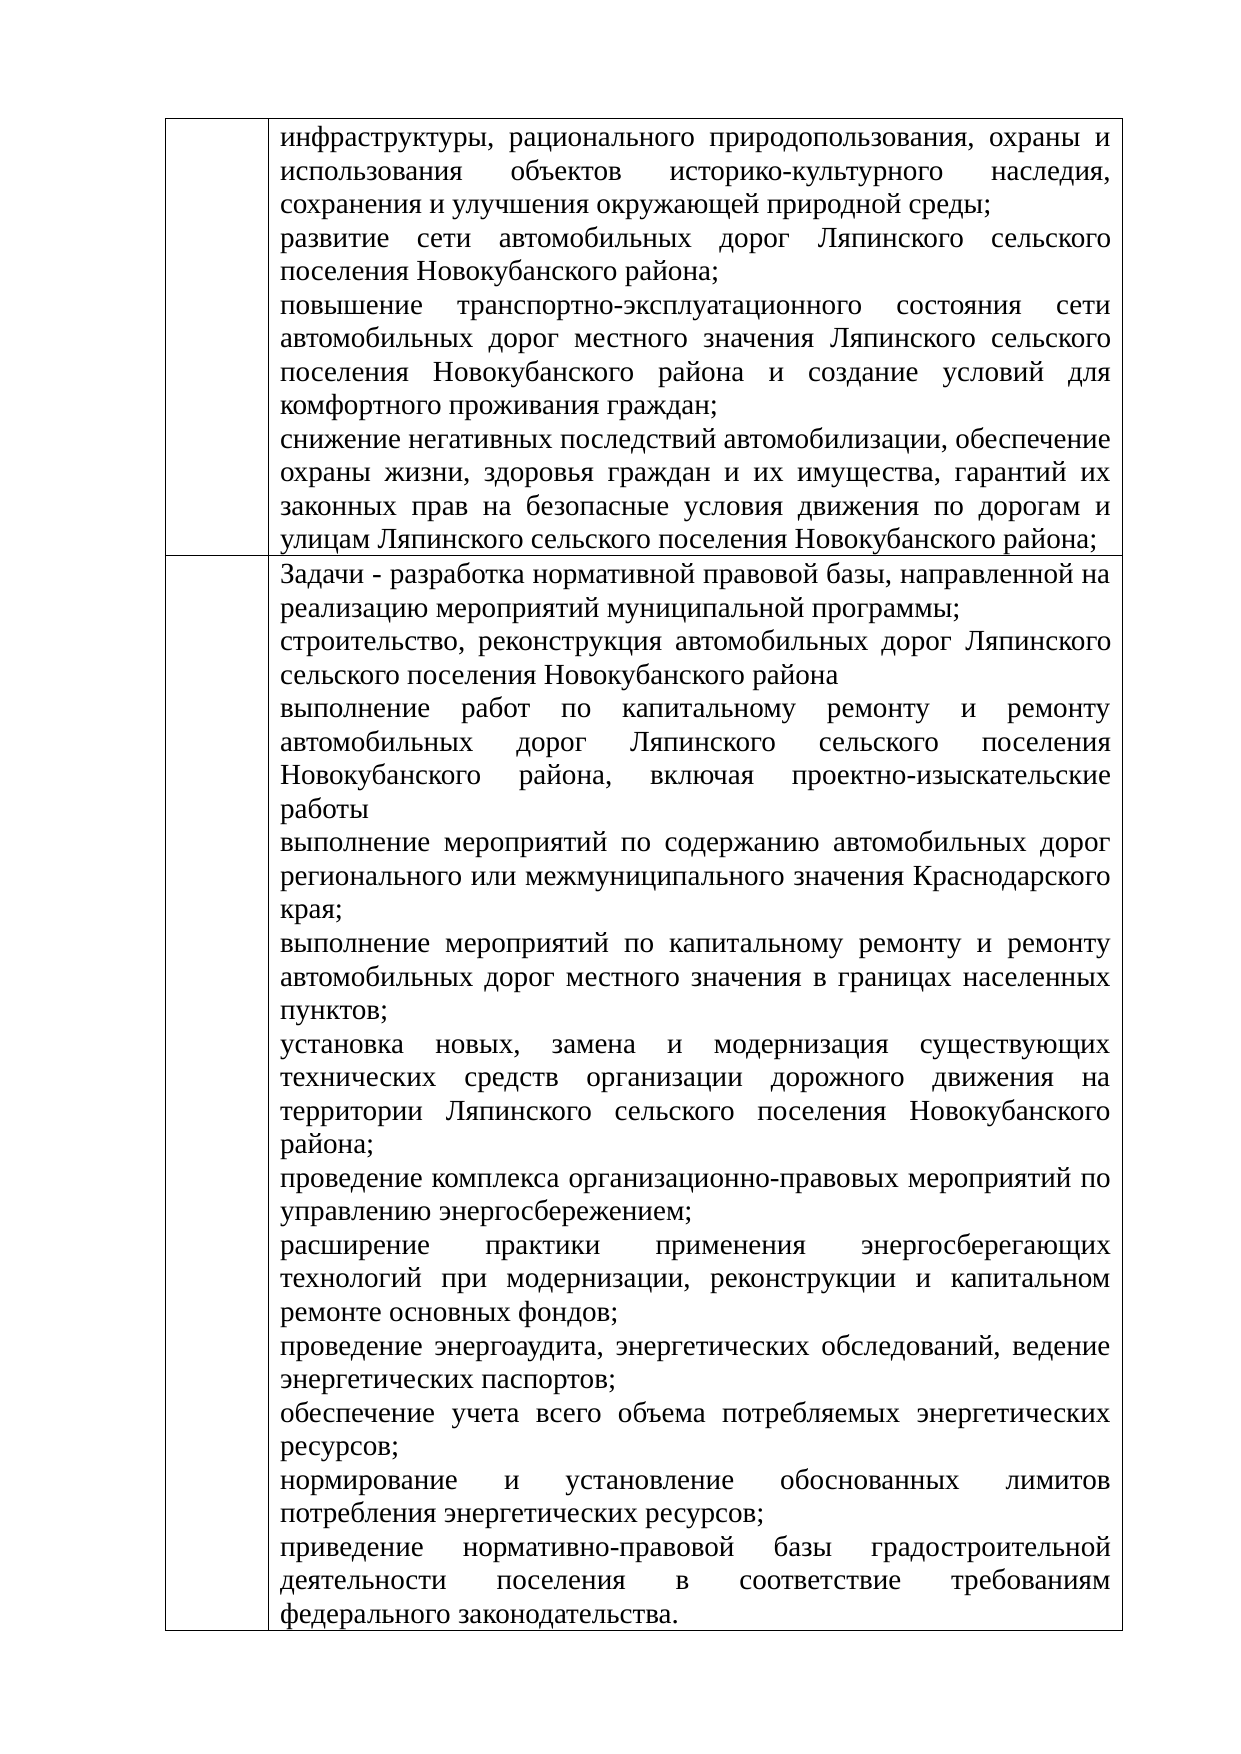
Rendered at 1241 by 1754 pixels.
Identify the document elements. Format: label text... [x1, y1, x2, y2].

table_cell инфраструктуры, рационального природопользования, охраны и использования объектов историко-культурного наследия, сохранения и улучшения окружающей природной среды; развитие сети автомобильных дорог Ляпинского сельского поселения Новокубанского района; повышение транспортно-эксплуатационного состояния сети автомобильных дорог местного значения Ляпинского сельского поселения Новокубанского района и создание условий для комфортного проживания граждан; снижение негативных последствий автомобилизации, обеспечение охраны жизни, здоровья граждан и их имущества, гарантий их законных прав на безопасные условия движения по дорогам и улицам Ляпинского сельского поселения Новокубанского района; [269, 119, 1122, 555]
table_cell [1123, 118, 1153, 555]
table_cell [166, 119, 268, 555]
table_cell [1123, 555, 1153, 1629]
table_cell [166, 556, 268, 1629]
table_cell Задачи - разработка нормативной правовой базы, направленной на реализацию мероприятий муниципальной программы; строительство, реконструкция автомобильных дорог Ляпинского сельского поселения Новокубанского района выполнение работ по капитальному ремонту и ремонту автомобильных дорог Ляпинского сельского поселения Новокубанского района, включая проектно-изыскательские работы выполнение мероприятий по содержанию автомобильных дорог регионального или межмуниципального значения Краснодарского края; выполнение мероприятий по капитальному ремонту и ремонту автомобильных дорог местного значения в границах населенных пунктов; установка новых, замена и модернизация существующих технических средств организации дорожного движения на территории Ляпинского сельского поселения Новокубанского района; проведение комплекса организационно-правовых мероприятий по управлению энергосбережением; расширение практики применения энергосберегающих технологий при модернизации, реконструкции и капитальном ремонте основных фондов; проведение энергоаудита, энергетических обследований, ведение энергетических паспортов; обеспечение учета всего объема потребляемых энергетических ресурсов; нормирование и установление обоснованных лимитов потребления энергетических ресурсов; приведение нормативно-правовой базы градостроительной деятельности поселения в соответствие требованиям федерального законодательства. [269, 556, 1122, 1629]
